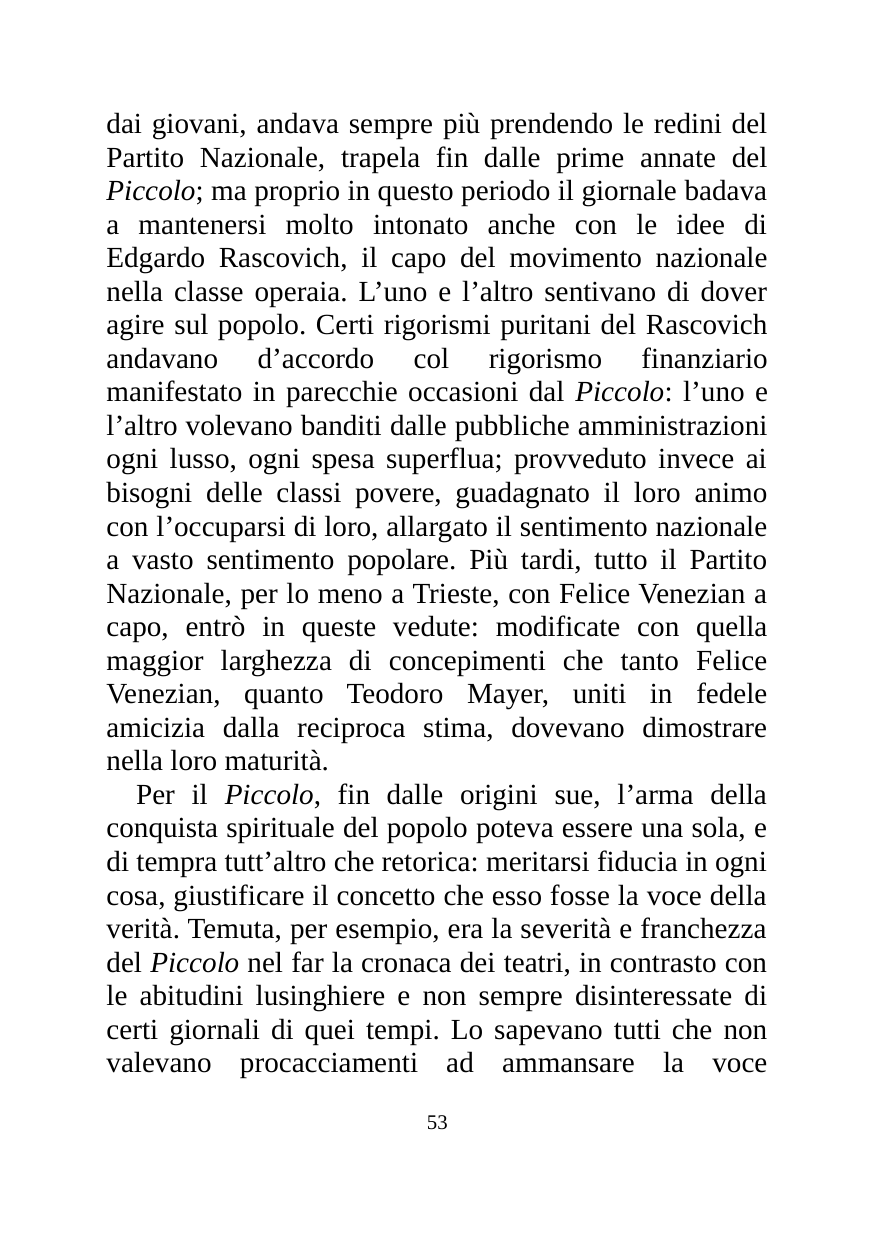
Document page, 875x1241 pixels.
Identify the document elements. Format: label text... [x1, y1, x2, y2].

text dai giovani, andava sempre più prendendo le redini del Partito Nazionale, trapela fin dalle prime annate del Piccolo; ma proprio in questo periodo il giornale badava a mantenersi molto intonato anche con le idee di Edgardo Rascovich, il capo del movimento nazionale nella classe operaia. L’uno e l’altro sentivano di dover agire sul popolo. Certi rigorismi puritani del Rascovich andavano d’accordo col rigorismo finanziario manifestato in parecchie occasioni dal Piccolo: l’uno e l’altro volevano banditi dalle pubbliche amministrazioni ogni lusso, ogni spesa superflua; provveduto invece ai bisogni delle classi povere, guadagnato il loro animo con l’occuparsi di loro, allargato il sentimento nazionale a vasto sentimento popolare. Più tardi, tutto il Partito Nazionale, per lo meno a Trieste, con Felice Venezian a capo, entrò in queste vedute: modificate con quella maggior larghezza di concepimenti che tanto Felice Venezian, quanto Teodoro Mayer, uniti in fedele amicizia dalla reciproca stima, dovevano dimostrare nella loro maturità. [106, 106, 768, 777]
text Per il Piccolo, fin dalle origini sue, l’arma della conquista spirituale del popolo poteva essere una sola, e di tempra tutt’altro che retorica: meritarsi fiducia in ogni cosa, giustificare il concetto che esso fosse la voce della verità. Temuta, per esempio, era la severità e franchezza del Piccolo nel far la cronaca dei teatri, in contrasto con le abitudini lusinghiere e non sempre disinteressate di certi giornali di quei tempi. Lo sapevano tutti che non valevano procacciamenti ad ammansare la voce [106, 777, 768, 1079]
